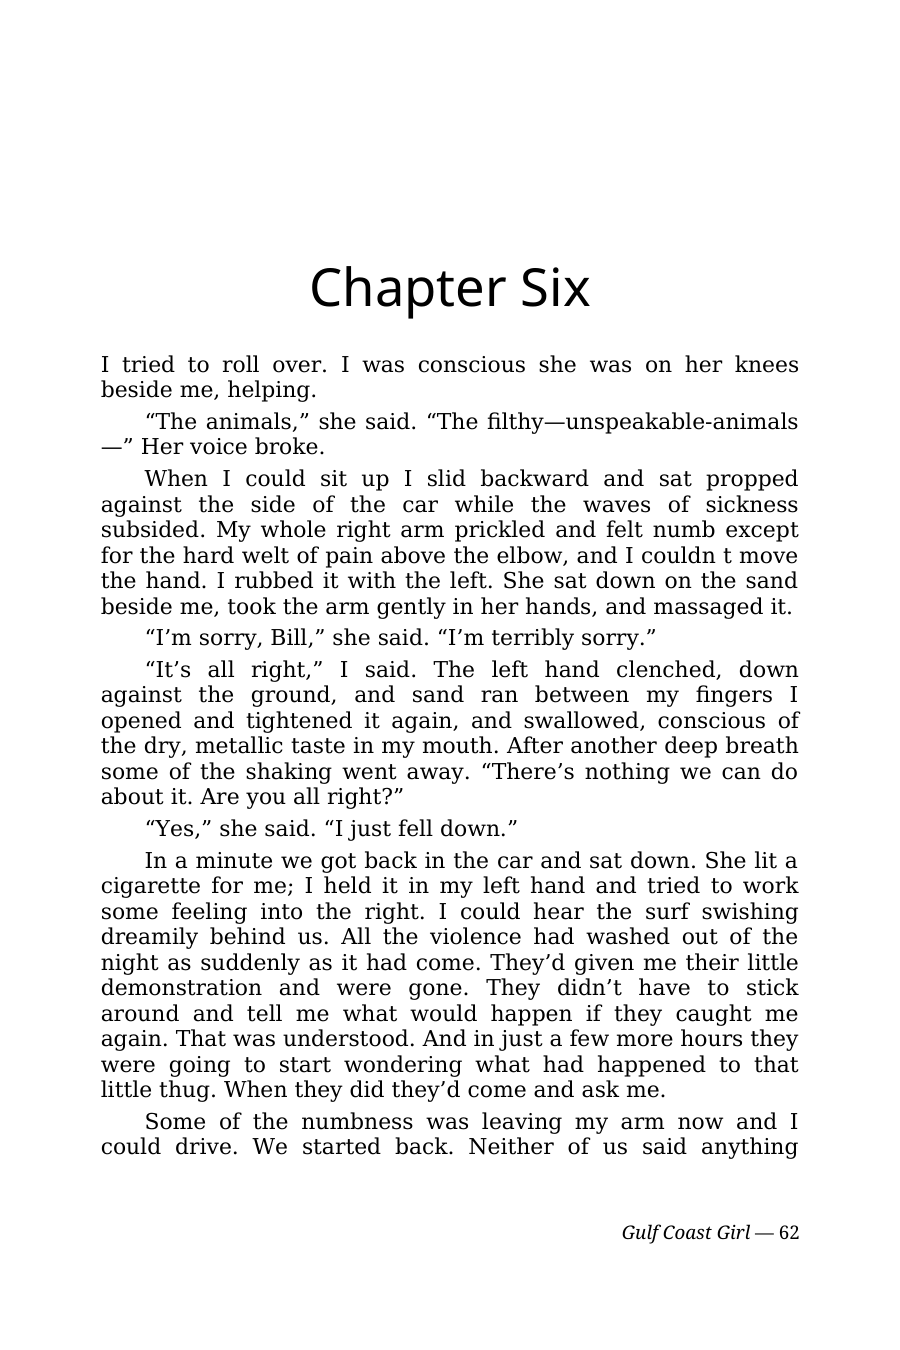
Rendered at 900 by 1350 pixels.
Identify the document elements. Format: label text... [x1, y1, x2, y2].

text “The animals,” she said. “The filthy—unspeakable-animals—” Her voice broke. [101, 409, 799, 460]
text When I could sit up I slid backward and sat propped against the side of the car while the waves of sickness subsided. My whole right arm prickled and felt numb except for the hard welt of pain above the elbow, and I couldn t move the hand. I rubbed it with the left. She sat down on the sand beside me, took the arm gently in her hands, and massaged it. [101, 466, 799, 619]
text “It’s all right,” I said. The left hand clenched, down against the ground, and sand ran between my fingers I opened and tightened it again, and swallowed, conscious of the dry, metallic taste in my mouth. After another deep breath some of the shaking went away. “There’s nothing we can do about it. Are you all right?” [101, 657, 799, 810]
text Some of the numbness was leaving my arm now and I could drive. We started back. Neither of us said anything [101, 1109, 799, 1160]
subtitle Chapter Six [101, 251, 799, 322]
text “Yes,” she said. “I just fell down.” [101, 816, 799, 842]
text I tried to roll over. I was conscious she was on her knees beside me, helping. [101, 352, 799, 403]
text In a minute we got back in the car and sat down. She lit a cigarette for me; I held it in my left hand and tried to work some feeling into the right. I could hear the surf swishing dreamily behind us. All the violence had washed out of the night as suddenly as it had come. They’d given me their little demonstration and were gone. They didn’t have to stick around and tell me what would happen if they caught me again. That was understood. And in just a few more hours they were going to start wondering what had happened to that little thug. When they did they’d come and ask me. [101, 848, 799, 1103]
text “I’m sorry, Bill,” she said. “I’m terribly sorry.” [101, 625, 799, 651]
